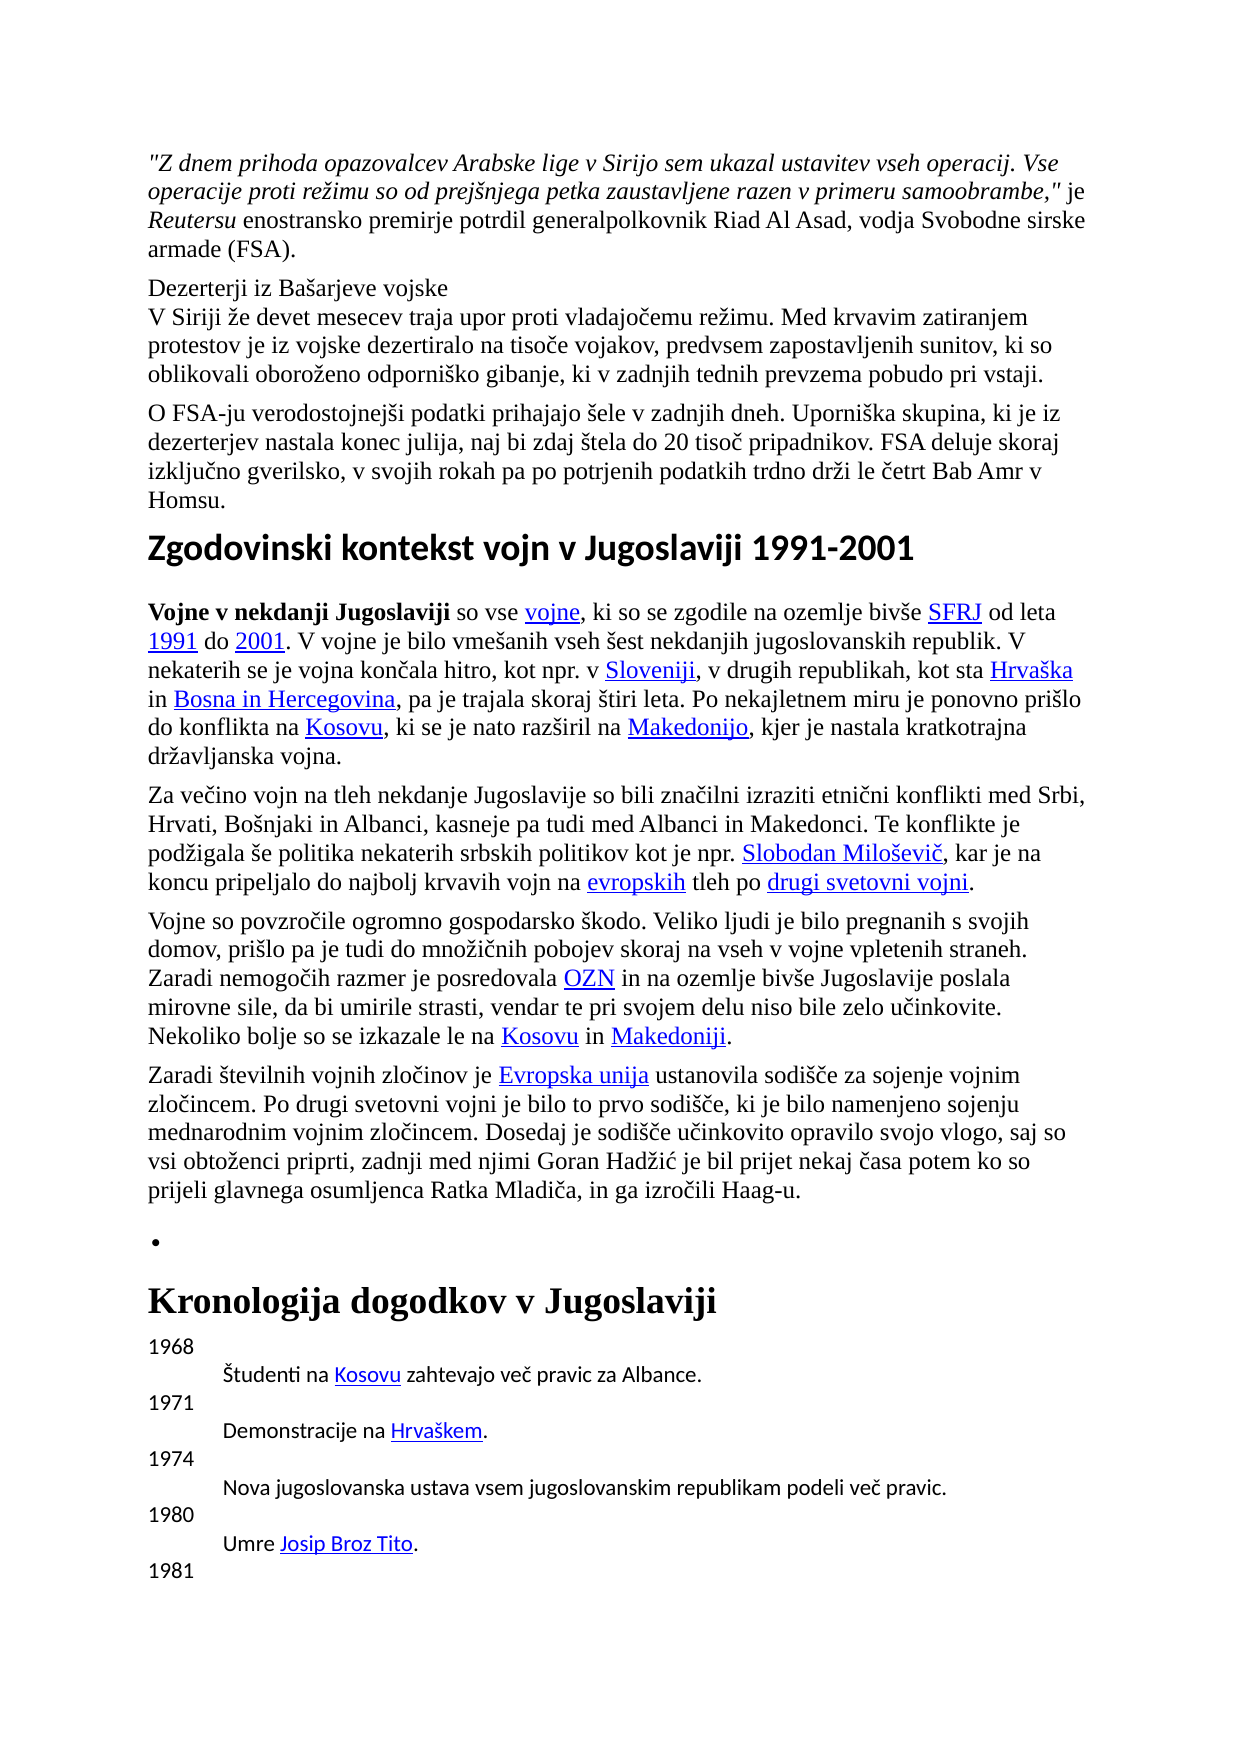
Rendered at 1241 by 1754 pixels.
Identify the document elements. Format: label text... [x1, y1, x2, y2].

table_header [146, 1214, 156, 1268]
text Umre Josip Broz Tito. [223, 1529, 1093, 1557]
text 1980 [148, 1501, 1093, 1529]
text Nova jugoslovanska ustava vsem jugoslovanskim republikam podeli več pravic. [223, 1473, 1093, 1501]
text Dezerterji iz Bašarjeve vojske V Siriji že devet mesecev traja upor proti vladajočemu režimu. Med krvavim zatiranjem protestov je iz vojske dezertiralo na tisoče vojakov, predvsem zapostavljenih sunitov, ki so oblikovali oboroženo odporniško gibanje, ki v zadnjih tednih prevzema pobudo pri vstaji. [148, 273, 1093, 388]
text 1971 [148, 1388, 1093, 1417]
subtitle Kronologija dogodkov v Jugoslaviji [148, 1279, 1093, 1322]
text 1968 [148, 1332, 1093, 1361]
text Vojne v nekdanji Jugoslaviji so vse vojne, ki so se zgodile na ozemlje bivše SFRJ od leta 1991 do 2001. V vojne je bilo vmešanih vseh šest nekdanjih jugoslovanskih republik. V nekaterih se je vojna končala hitro, kot npr. v Sloveniji, v drugih republikah, kot sta Hrvaška in Bosna in Hercegovina, pa je trajala skoraj štiri leta. Po nekajletnem miru je ponovno prišlo do konflikta na Kosovu, ki se je nato razširil na Makedonijo, kjer je nastala kratkotrajna državljanska vojna. [148, 597, 1093, 770]
text 1981 [148, 1557, 1093, 1585]
text "Z dnem prihoda opazovalcev Arabske lige v Sirijo sem ukazal ustavitev vseh operacij. Vse operacije proti režimu so od prejšnjega petka zaustavljene razen v primeru samoobrambe," je Reutersu enostransko premirje potrdil generalpolkovnik Riad Al Asad, vodja Svobodne sirske armade (FSA). [148, 148, 1093, 263]
text Študenti na Kosovu zahtevajo več pravic za Albance. [223, 1361, 1093, 1388]
text Zgodovinski kontekst vojn v Jugoslaviji 1991-2001 [148, 524, 1093, 570]
text Vojne so povzročile ogromno gospodarsko škodo. Veliko ljudi je bilo pregnanih s svojih domov, prišlo pa je tudi do množičnih pobojev skoraj na vseh v vojne vpletenih straneh. Zaradi nemogočih razmer je posredovala OZN in na ozemlje bivše Jugoslavije poslala mirovne sile, da bi umirile strasti, vendar te pri svojem delu niso bile zelo učinkovite. Nekoliko bolje so se izkazale le na Kosovu in Makedoniji. [148, 906, 1093, 1049]
text O FSA-ju verodostojnejši podatki prihajajo šele v zadnjih dneh. Uporniška skupina, ki je iz dezerterjev nastala konec julija, naj bi zdaj štela do 20 tisoč pripadnikov. FSA deluje skoraj izključno gverilsko, v svojih rokah pa po potrjenih podatkih trdno drži le četrt Bab Amr v Homsu. [148, 398, 1093, 513]
text Demonstracije na Hrvaškem. [223, 1417, 1093, 1444]
text Za večino vojn na tleh nekdanje Jugoslavije so bili značilni izraziti etnični konflikti med Srbi, Hrvati, Bošnjaki in Albanci, kasneje pa tudi med Albanci in Makedonci. Te konflikte je podžigala še politika nekaterih srbskih politikov kot je npr. Slobodan Miloševič, kar je na koncu pripeljalo do najbolj krvavih vojn na evropskih tleh po drugi svetovni vojni. [148, 780, 1093, 895]
text 1974 [148, 1444, 1093, 1473]
text Zaradi številnih vojnih zločinov je Evropska unija ustanovila sodišče za sojenje vojnim zločincem. Po drugi svetovni vojni je bilo to prvo sodišče, ki je bilo namenjeno sojenju mednarodnim vojnim zločincem. Dosedaj je sodišče učinkovito opravilo svojo vlogo, saj so vsi obtoženci priprti, zadnji med njimi Goran Hadžić je bil prijet nekaj časa potem ko so prijeli glavnega osumljenca Ratka Mladiča, in ga izročili Haag-u. [148, 1060, 1093, 1204]
